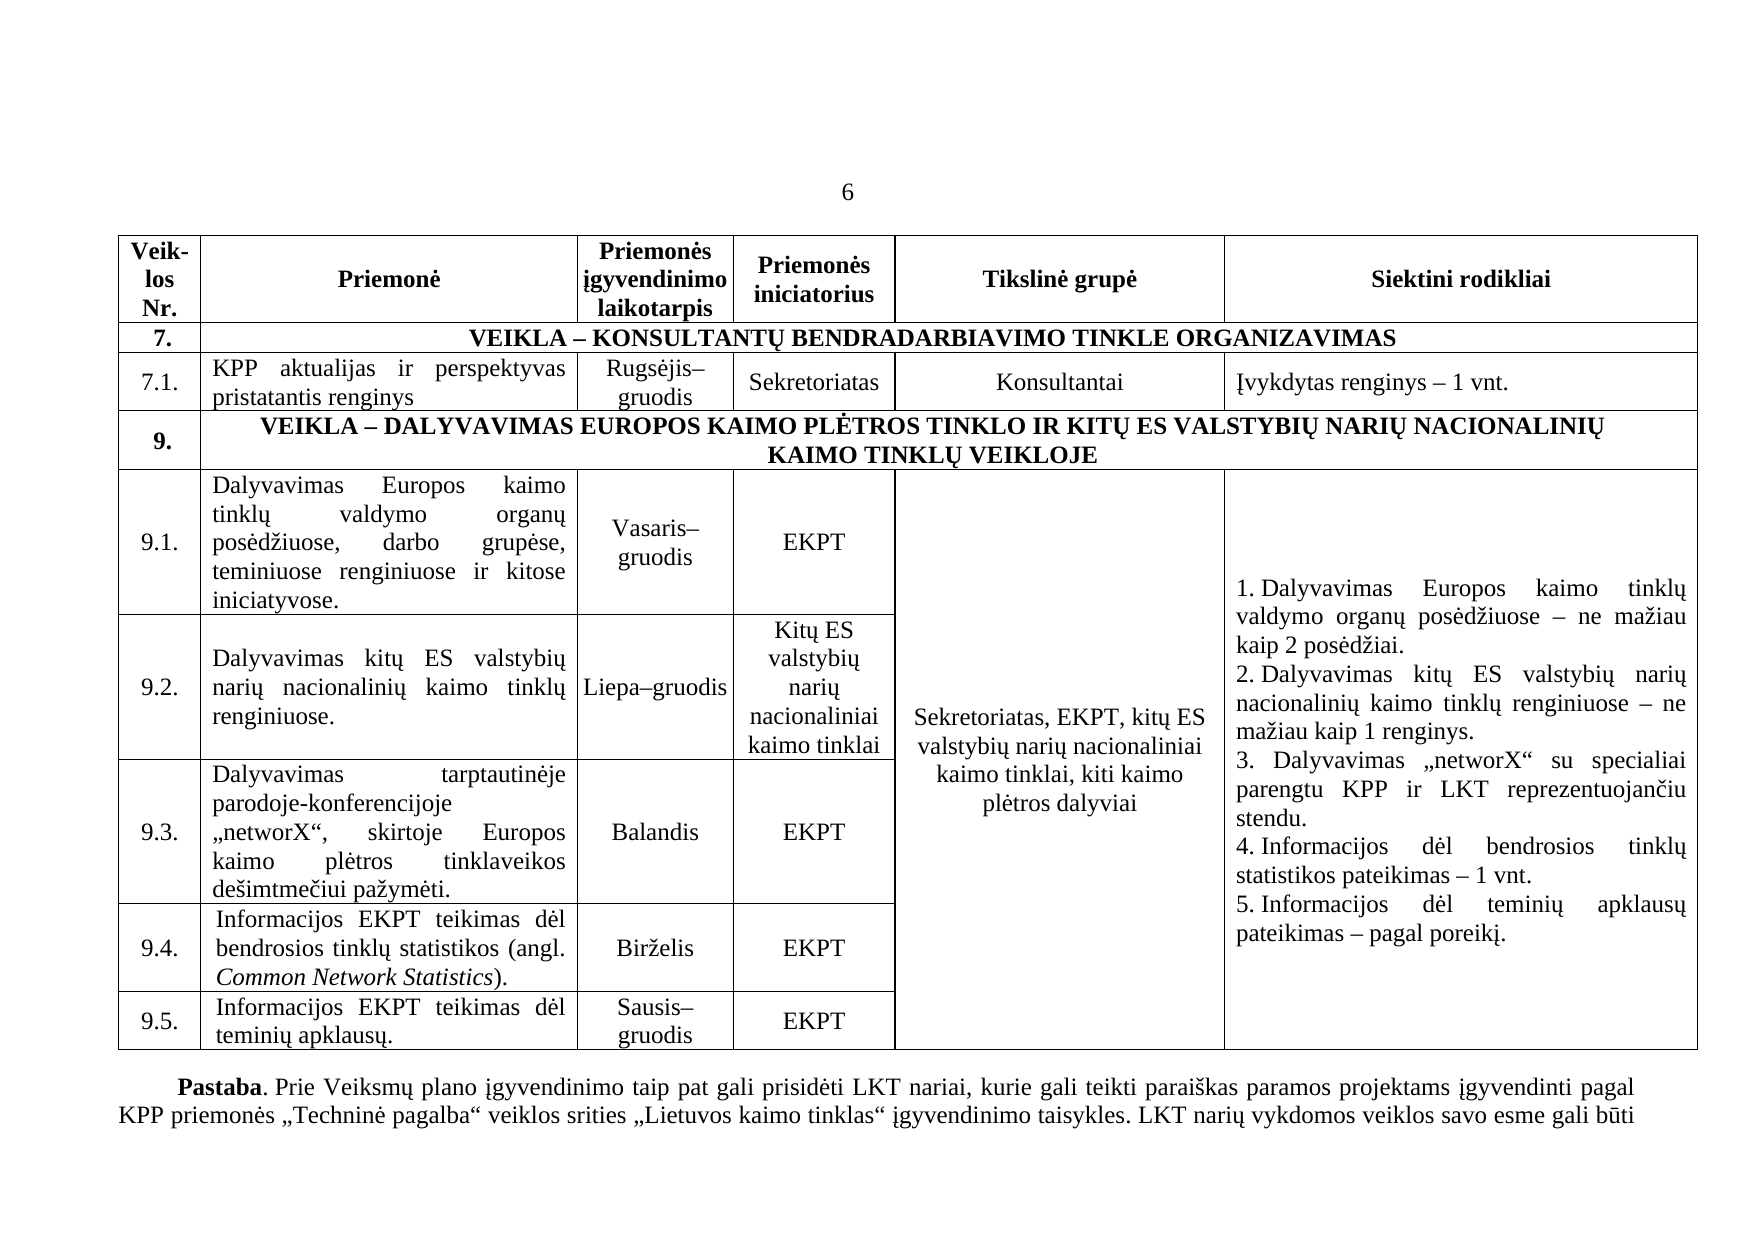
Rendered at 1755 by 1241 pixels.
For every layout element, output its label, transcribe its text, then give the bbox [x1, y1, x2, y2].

table_cell 7. [119, 323, 200, 352]
table_cell Sausis–gruodis [578, 992, 733, 1049]
table_cell Birželis [578, 904, 733, 991]
table_cell Sekretoriatas, EKPT, kitų ES valstybių narių nacionaliniai kaimo tinklai, kiti kaimo plėtros dalyviai [896, 470, 1224, 1049]
table_cell Vasaris–gruodis [578, 470, 733, 614]
table_cell 9.3. [119, 760, 200, 903]
table_cell EKPT [734, 760, 894, 903]
table_header Priemonės įgyvendinimo laikotarpis [578, 236, 733, 322]
table_cell Liepa–gruodis [578, 615, 733, 758]
table_cell EKPT [734, 992, 894, 1049]
table_cell 9.4. [119, 904, 200, 991]
table_cell Dalyvavimas kitų ES valstybių narių nacionalinių kaimo tinklų renginiuose. [201, 615, 577, 758]
text Pastaba. Prie Veiksmų plano įgyvendinimo taip pat gali prisidėti LKT nariai, kurie gali teikti paraiškas paramos projektams įgyvendinti pagal KPP priemonės „Techninė pagalba“ veiklos srities „Lietuvos kaimo tinklas“ įgyvendinimo taisykles. LKT narių vykdomos veiklos savo esme gali būti [118, 1072, 1636, 1129]
table_header Priemonė [201, 236, 577, 322]
table_cell Informacijos EKPT teikimas dėl bendrosios tinklų statistikos (angl. Common Network Statistics). [201, 904, 577, 991]
table_header Priemonės iniciatorius [734, 236, 894, 322]
table_cell 9.2. [119, 615, 200, 758]
table_cell VEIKLA – DALYVAVIMAS EUROPOS KAIMO PLĖTROS TINKLO IR KITŲ ES VALSTYBIŲ NARIŲ NACIONALINIŲ KAIMO TINKLŲ VEIKLOJE [201, 411, 1697, 469]
table_cell 9. [119, 411, 200, 469]
table_cell 1. Dalyvavimas Europos kaimo tinklų valdymo organų posėdžiuose – ne mažiau kaip 2 posėdžiai. 2. Dalyvavimas kitų ES valstybių narių nacionalinių kaimo tinklų renginiuose – ne mažiau kaip 1 renginys. 3. Dalyvavimas „networX“ su specialiai parengtu KPP ir LKT reprezentuojančiu stendu. 4. Informacijos dėl bendrosios tinklų statistikos pateikimas – 1 vnt. 5. Informacijos dėl teminių apklausų pateikimas – pagal poreikį. [1225, 470, 1697, 1049]
table_header Tikslinė grupė [896, 236, 1224, 322]
table_cell Kitų ES valstybių narių nacionaliniai kaimo tinklai [734, 615, 894, 758]
table_cell EKPT [734, 470, 894, 614]
table_cell KPP aktualijas ir perspektyvas pristatantis renginys [201, 353, 577, 410]
table_cell Sekretoriatas [734, 353, 894, 410]
table_cell Rugsėjis–gruodis [578, 353, 733, 410]
table_cell Balandis [578, 760, 733, 903]
table_cell 7.1. [119, 353, 200, 410]
table_cell Konsultantai [896, 353, 1224, 410]
table_cell Dalyvavimas tarptautinėje parodoje-konferencijoje „networX“, skirtoje Europos kaimo plėtros tinklaveikos dešimtmečiui pažymėti. [201, 760, 577, 903]
table_cell 9.1. [119, 470, 200, 614]
table_cell Įvykdytas renginys – 1 vnt. [1225, 353, 1697, 410]
table_cell VEIKLA – KONSULTANTŲ BENDRADARBIAVIMO TINKLE ORGANIZAVIMAS [201, 323, 1697, 352]
table_cell Informacijos EKPT teikimas dėl teminių apklausų. [201, 992, 577, 1049]
table_header Veik-los Nr. [119, 236, 200, 322]
table_cell 9.5. [119, 992, 200, 1049]
table_header Siektini rodikliai [1225, 236, 1697, 322]
table_cell Dalyvavimas Europos kaimo tinklų valdymo organų posėdžiuose, darbo grupėse, teminiuose renginiuose ir kitose iniciatyvose. [201, 470, 577, 614]
table_cell EKPT [734, 904, 894, 991]
